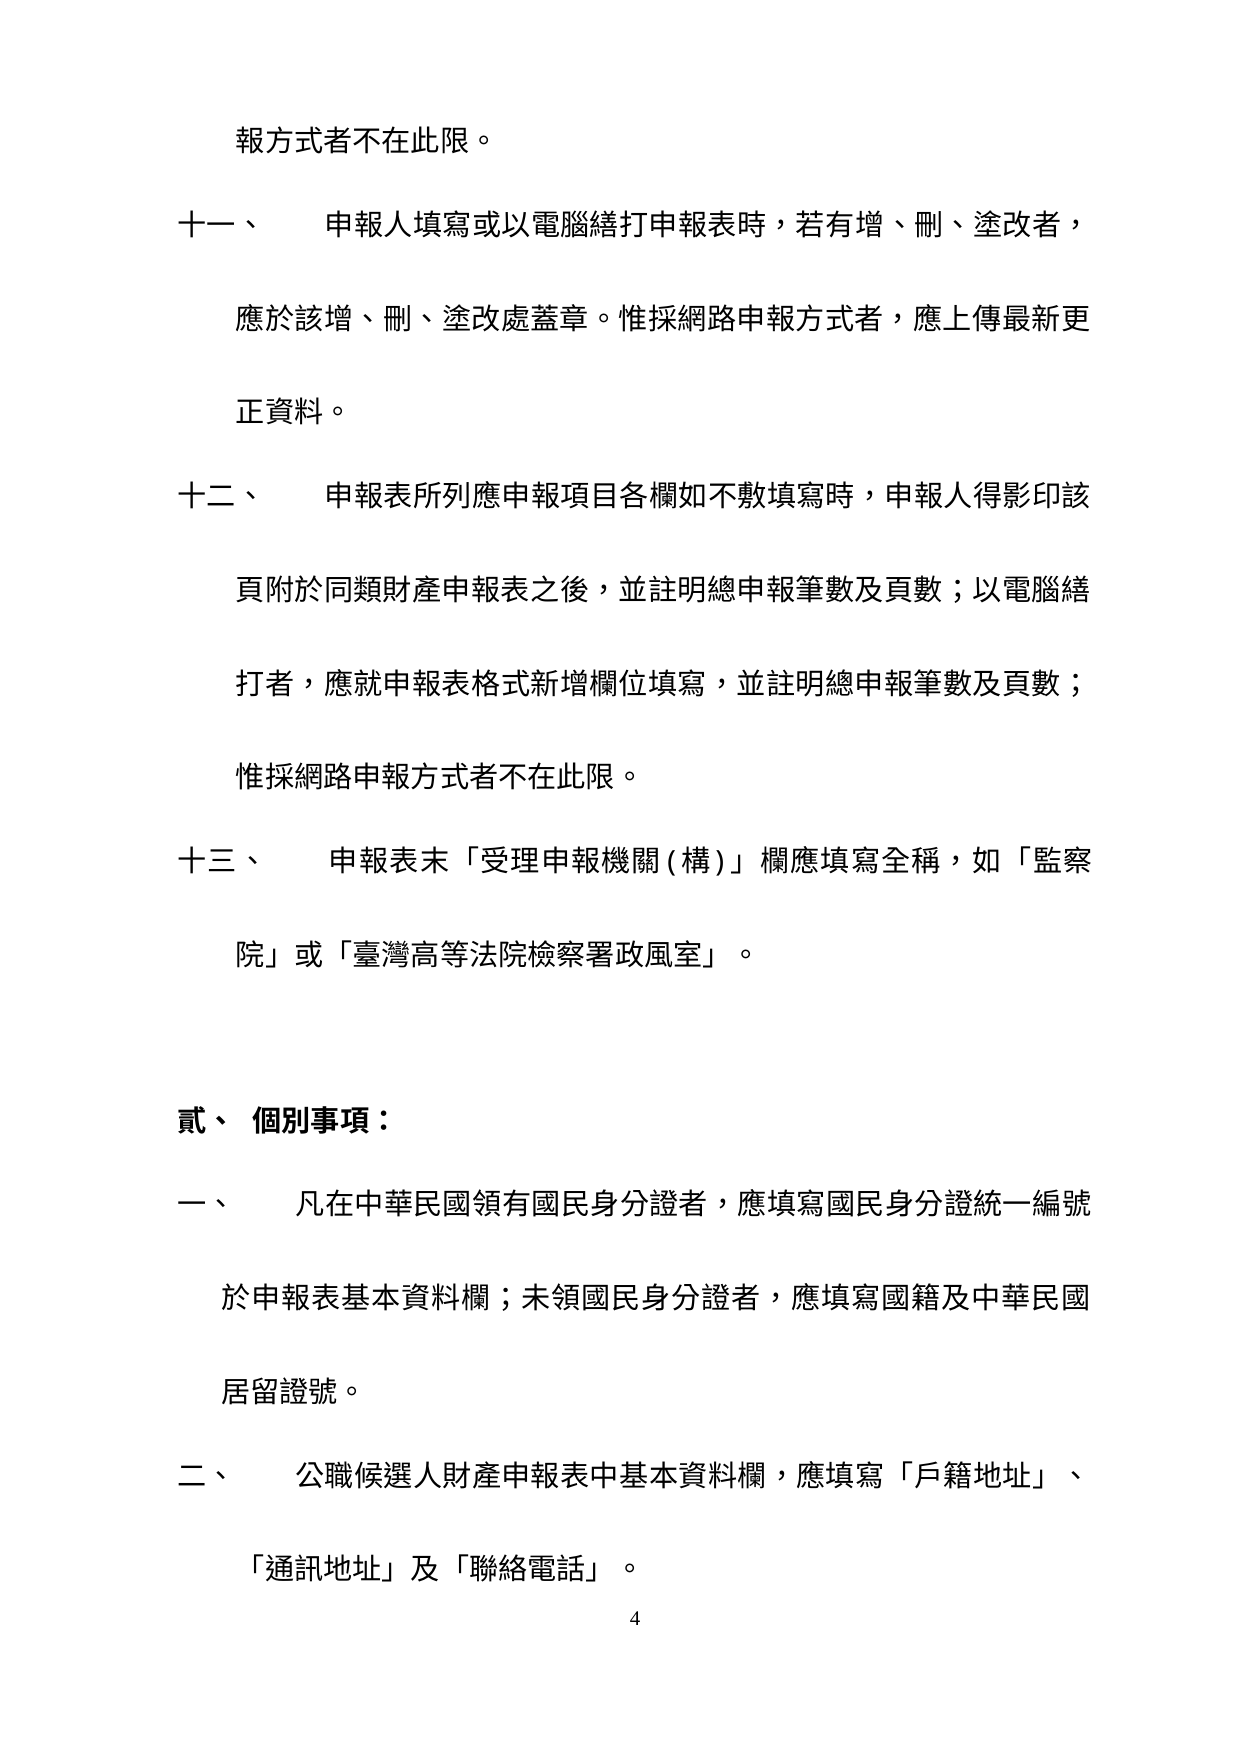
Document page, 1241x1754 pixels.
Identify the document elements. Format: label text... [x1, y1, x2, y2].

text 十一、 申報人填寫或以電腦繕打申報表時，若有增、刪、塗改者，應於該增、刪、塗改處蓋章。惟採網路申報方式者，應上傳最新更正資料。 [177, 181, 1092, 431]
text 十三、 申報表末「受理申報機關(構)」欄應填寫全稱，如「監察院」或「臺灣高等法院檢察署政風室」。 [177, 817, 1092, 973]
text 十二、 申報表所列應申報項目各欄如不敷填寫時，申報人得影印該頁附於同類財產申報表之後，並註明總申報筆數及頁數；以電腦繕打者，應就申報表格式新增欄位填寫，並註明總申報筆數及頁數；惟採網路申報方式者不在此限。 [177, 452, 1092, 796]
text 二、 公職候選人財產申報表中基本資料欄，應填寫「戶籍地址」、「通訊地址」及「聯絡電話」。 [177, 1432, 1092, 1588]
list 個別事項： [177, 1077, 1092, 1139]
text 一、 凡在中華民國領有國民身分證者，應填寫國民身分證統一編號於申報表基本資料欄；未領國民身分證者，應填寫國籍及中華民國居留證號。 [177, 1160, 1092, 1410]
text 報方式者不在此限。 [177, 97, 1092, 160]
